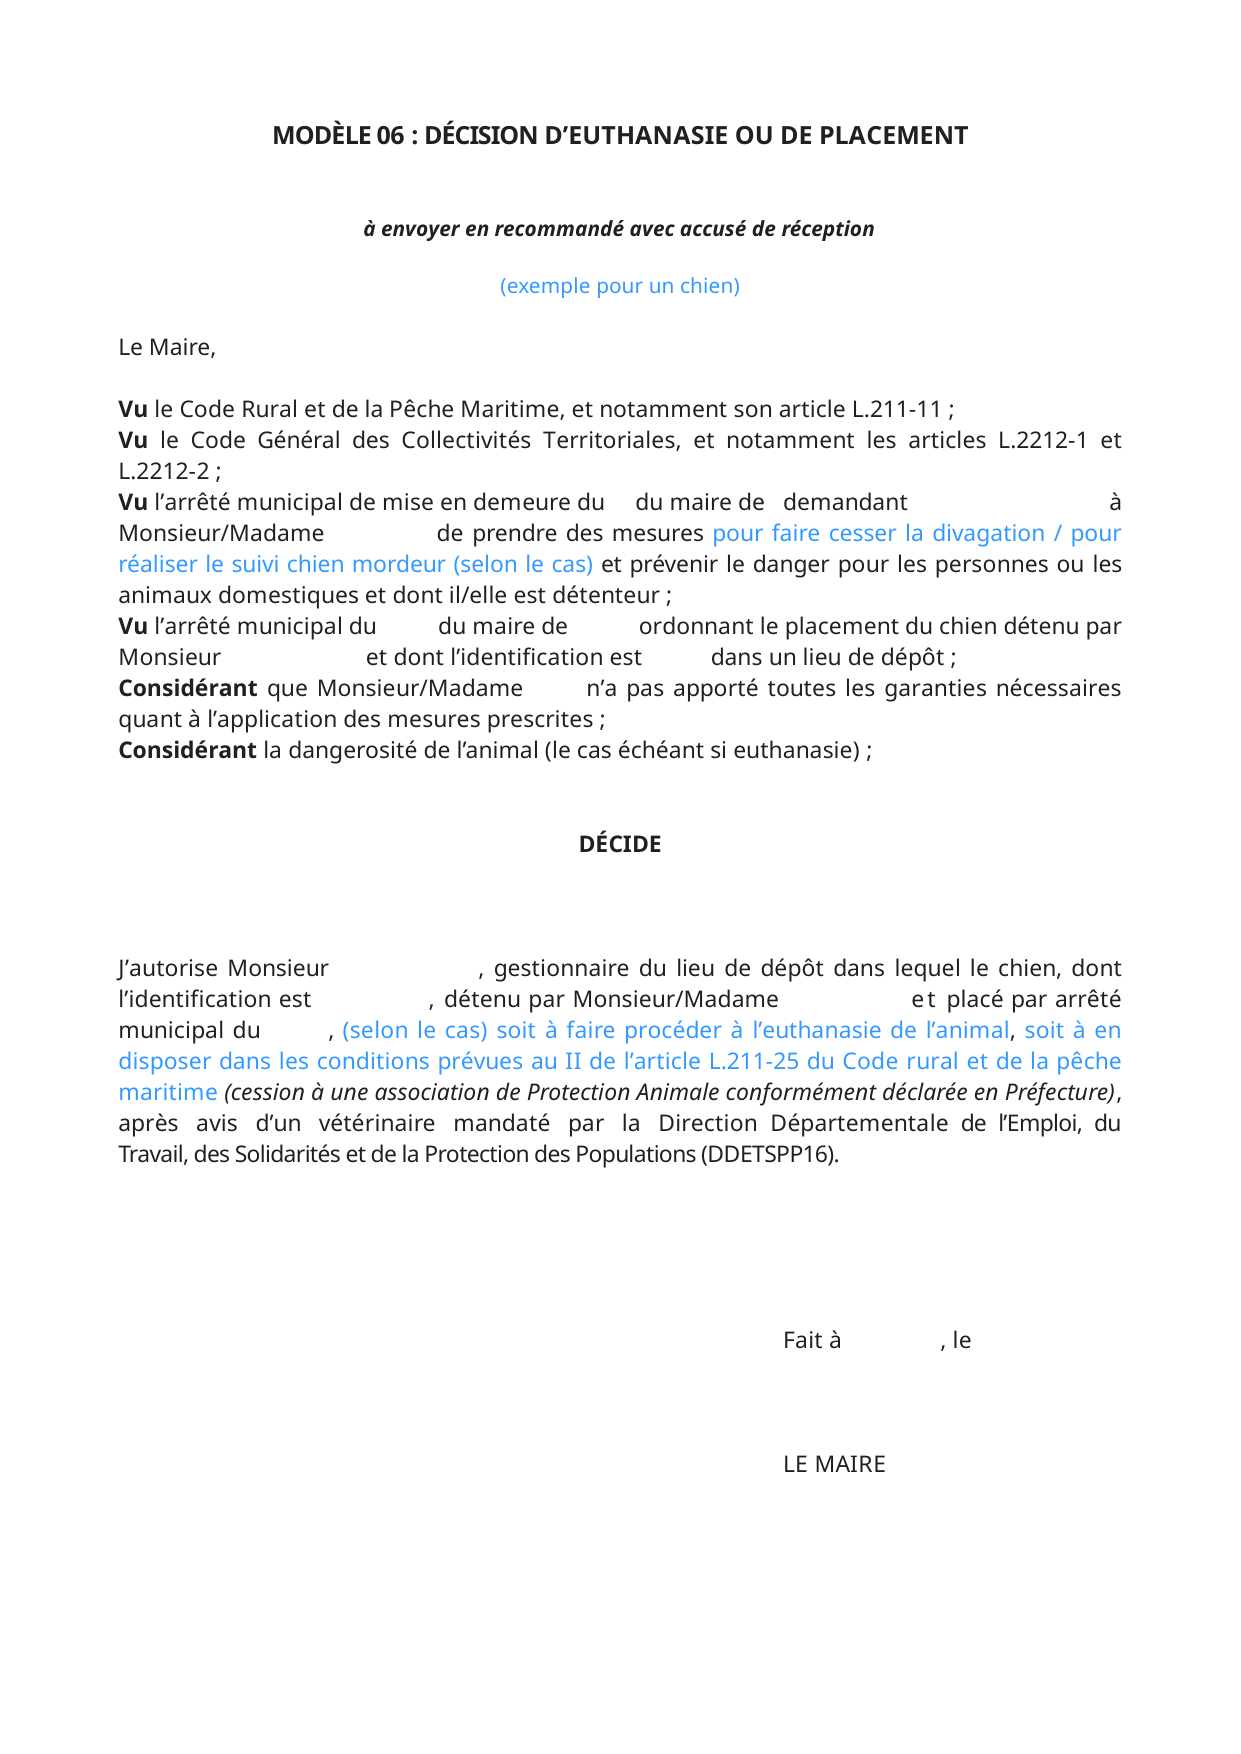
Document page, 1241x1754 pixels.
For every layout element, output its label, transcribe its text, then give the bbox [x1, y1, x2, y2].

text J’autorise Monsieur , gestionnaire du lieu de dépôt dans lequel le chien, dont l’identification est , détenu par Monsieur/Madame et placé par arrêté municipal du , (selon le cas) soit à faire procéder à l’euthanasie de l’animal, soit à en disposer dans les conditions prévues au II de l’article L.211-25 du Code rural et de la pêche maritime (cession à une association de Protection Animale conformément déclarée en Préfecture), après avis d’un vétérinaire mandaté par la Direction Départementale de l’Emploi, du Travail, des Solidarités et de la Protection des Populations (DDETSPP16). [118, 952, 1122, 1169]
text Vu le Code Rural et de la Pêche Maritime, et notamment son article L.211-11 ; [118, 393, 1122, 424]
text DÉCIDE [118, 827, 1122, 858]
text Vu l’arrêté municipal du du maire de ordonnant le placement du chien détenu par Monsieur et dont l’identification est dans un lieu de dépôt ; [118, 610, 1122, 672]
text Vu le Code Général des Collectivités Territoriales, et notamment les articles L.2212-1 et L.2212-2 ; [118, 424, 1122, 486]
text Considérant que Monsieur/Madame n’a pas apporté toutes les garanties nécessaires quant à l’application des mesures prescrites ; [118, 672, 1122, 734]
text à envoyer en recommandé avec accusé de réception [118, 214, 1122, 243]
text (exemple pour un chien) [118, 271, 1122, 300]
text Le Maire, [118, 331, 1122, 362]
text LE MAIRE [118, 1448, 1122, 1479]
text Vu l’arrêté municipal de mise en demeure du du maire de demandant à Monsieur/Madame de prendre des mesures pour faire cesser la divagation / pour réaliser le suivi chien mordeur (selon le cas) et prévenir le danger pour les personnes ou les animaux domestiques et dont il/elle est détenteur ; [118, 486, 1122, 610]
text Fait à , le [118, 1324, 1122, 1355]
text MODÈLE 06 : DÉCISION D’EUTHANASIE OU DE PLACEMENT [118, 118, 1122, 152]
text Considérant la dangerosité de l’animal (le cas échéant si euthanasie) ; [118, 734, 1122, 765]
